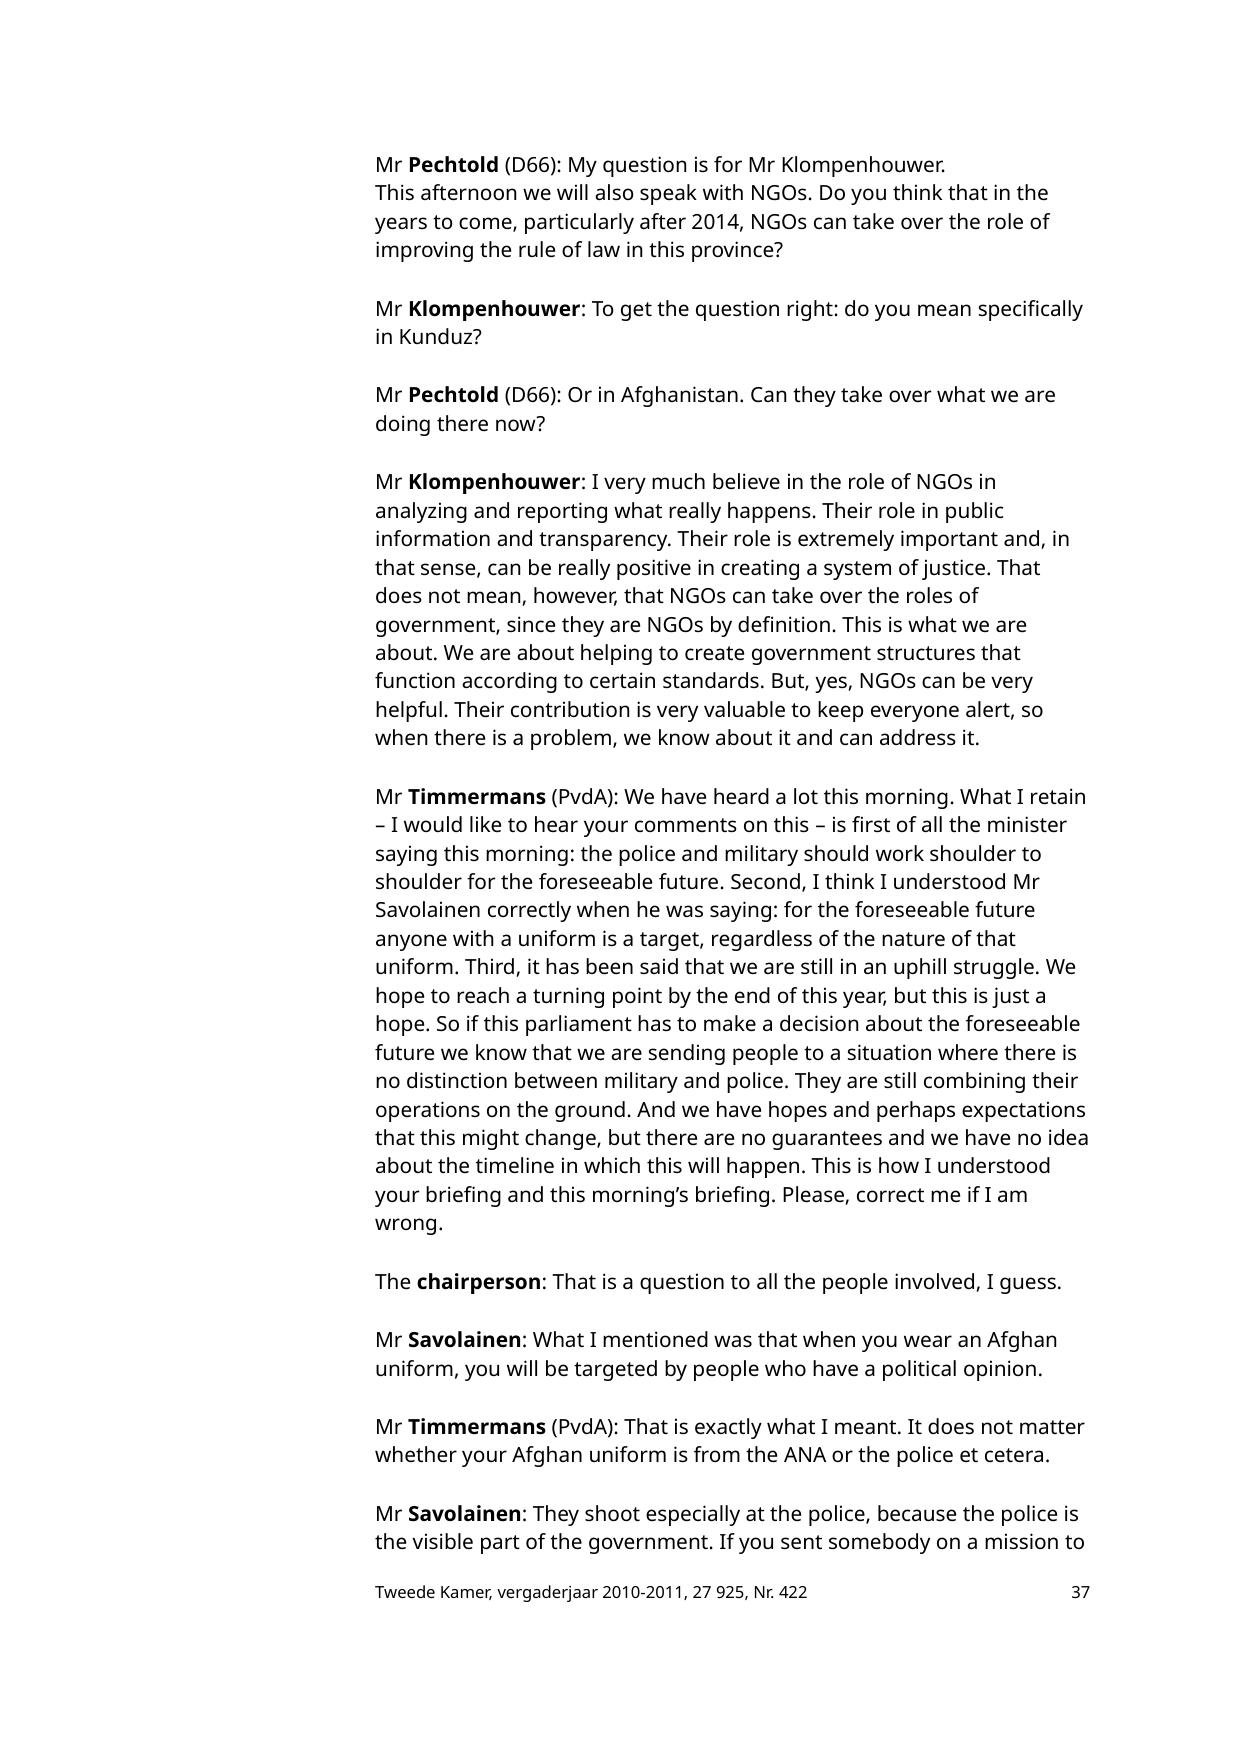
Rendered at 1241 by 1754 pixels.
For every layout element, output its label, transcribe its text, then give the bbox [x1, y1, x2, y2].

text Mr Savolainen: They shoot especially at the police, because the police is the visible part of the government. If you sent somebody on a mission to [375, 1499, 1090, 1556]
text Mr Savolainen: What I mentioned was that when you wear an Afghan uniform, you will be targeted by people who have a political opinion. [375, 1325, 1090, 1382]
text Mr Klompenhouwer: To get the question right: do you mean specifically in Kunduz? [375, 294, 1090, 351]
text This afternoon we will also speak with NGOs. Do you think that in the years to come, particularly after 2014, NGOs can take over the role of improving the rule of law in this province? [375, 178, 1090, 264]
text Mr Timmermans (PvdA): We have heard a lot this morning. What I retain – I would like to hear your comments on this – is first of all the minister saying this morning: the police and military should work shoulder to shoulder for the foreseeable future. Second, I think I understood Mr Savolainen correctly when he was saying: for the foreseeable future anyone with a uniform is a target, regardless of the nature of that uniform. Third, it has been said that we are still in an uphill struggle. We hope to reach a turning point by the end of this year, but this is just a hope. So if this parliament has to make a decision about the foreseeable future we know that we are sending people to a situation where there is no distinction between military and police. They are still combining their operations on the ground. And we have hopes and perhaps expectations that this might change, but there are no guarantees and we have no idea about the timeline in which this will happen. This is how I understood your briefing and this morning’s briefing. Please, correct me if I am wrong. [375, 782, 1090, 1237]
text Mr Pechtold (D66): Or in Afghanistan. Can they take over what we are doing there now? [375, 381, 1090, 437]
text Mr Klompenhouwer: I very much believe in the role of NGOs in analyzing and reporting what really happens. Their role in public information and transparency. Their role is extremely important and, in that sense, can be really positive in creating a system of justice. That does not mean, however, that NGOs can take over the roles of government, since they are NGOs by definition. This is what we are about. We are about helping to create government structures that function according to certain standards. But, yes, NGOs can be very helpful. Their contribution is very valuable to keep everyone alert, so when there is a problem, we know about it and can address it. [375, 467, 1090, 752]
text Mr Pechtold (D66): My question is for Mr Klompenhouwer. [375, 150, 1090, 178]
text Mr Timmermans (PvdA): That is exactly what I meant. It does not matter whether your Afghan uniform is from the ANA or the police et cetera. [375, 1412, 1090, 1469]
text The chairperson: That is a question to all the people involved, I guess. [375, 1267, 1090, 1295]
